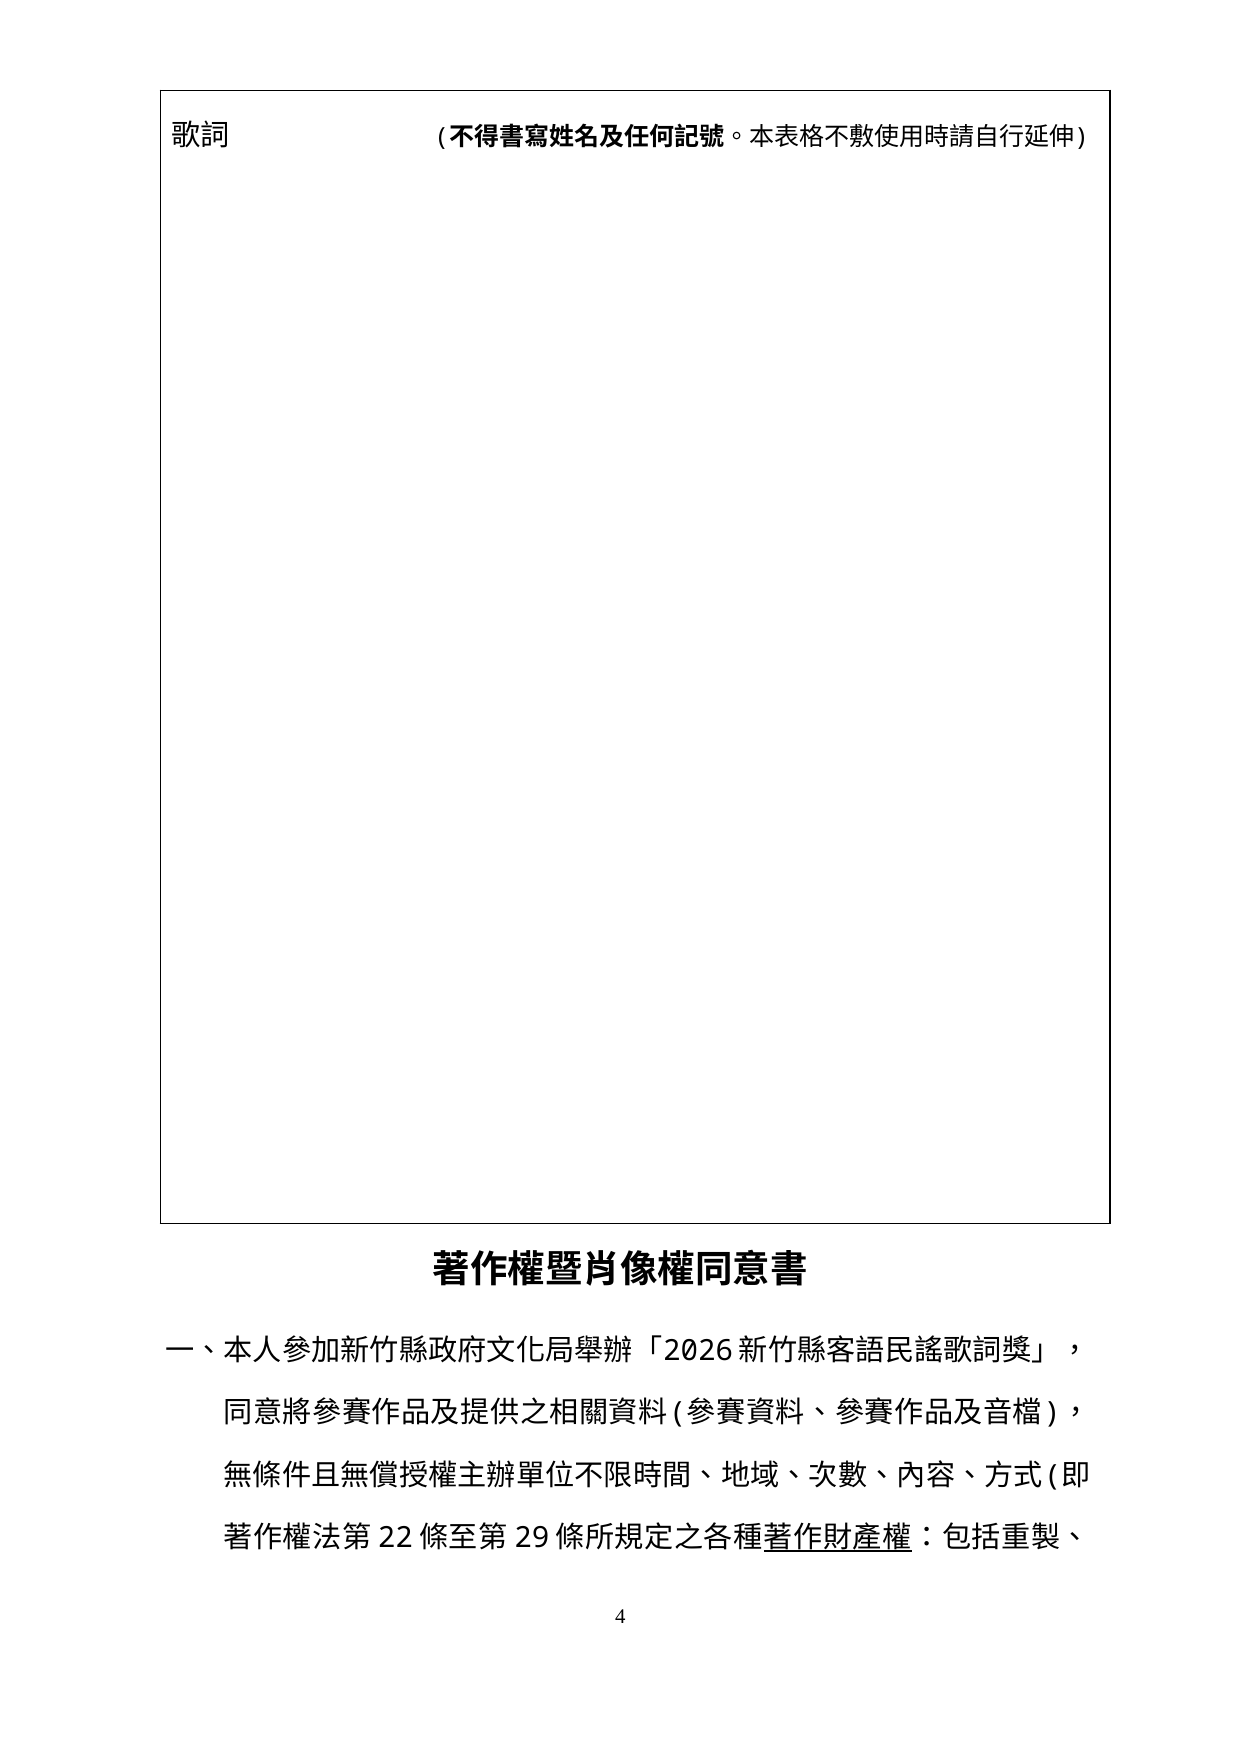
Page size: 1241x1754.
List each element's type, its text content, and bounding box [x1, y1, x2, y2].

text 著作權暨肖像權同意書 [150, 1224, 1090, 1287]
text 一、本人參加新竹縣政府文化局舉辦「2026新竹縣客語民謠歌詞獎」，同意將參賽作品及提供之相關資料(參賽資料、參賽作品及音檔)，無條件且無償授權主辦單位不限時間、地域、次數、內容、方式(即著作權法第22條至第29條所規定之各種著作財產權：包括重製、公開口述、公開演出、公開播送、公開上映、公開演出、公開傳輸、公開展示、改作、編輯、散布、出租等權利)之利用權限，並得再授權第三人為上述之非營利使用，以利著作之流通。 [165, 1306, 1090, 1556]
table_cell 歌詞 (不得書寫姓名及任何記號。本表格不敷使用時請自行延伸) [161, 91, 1109, 1223]
